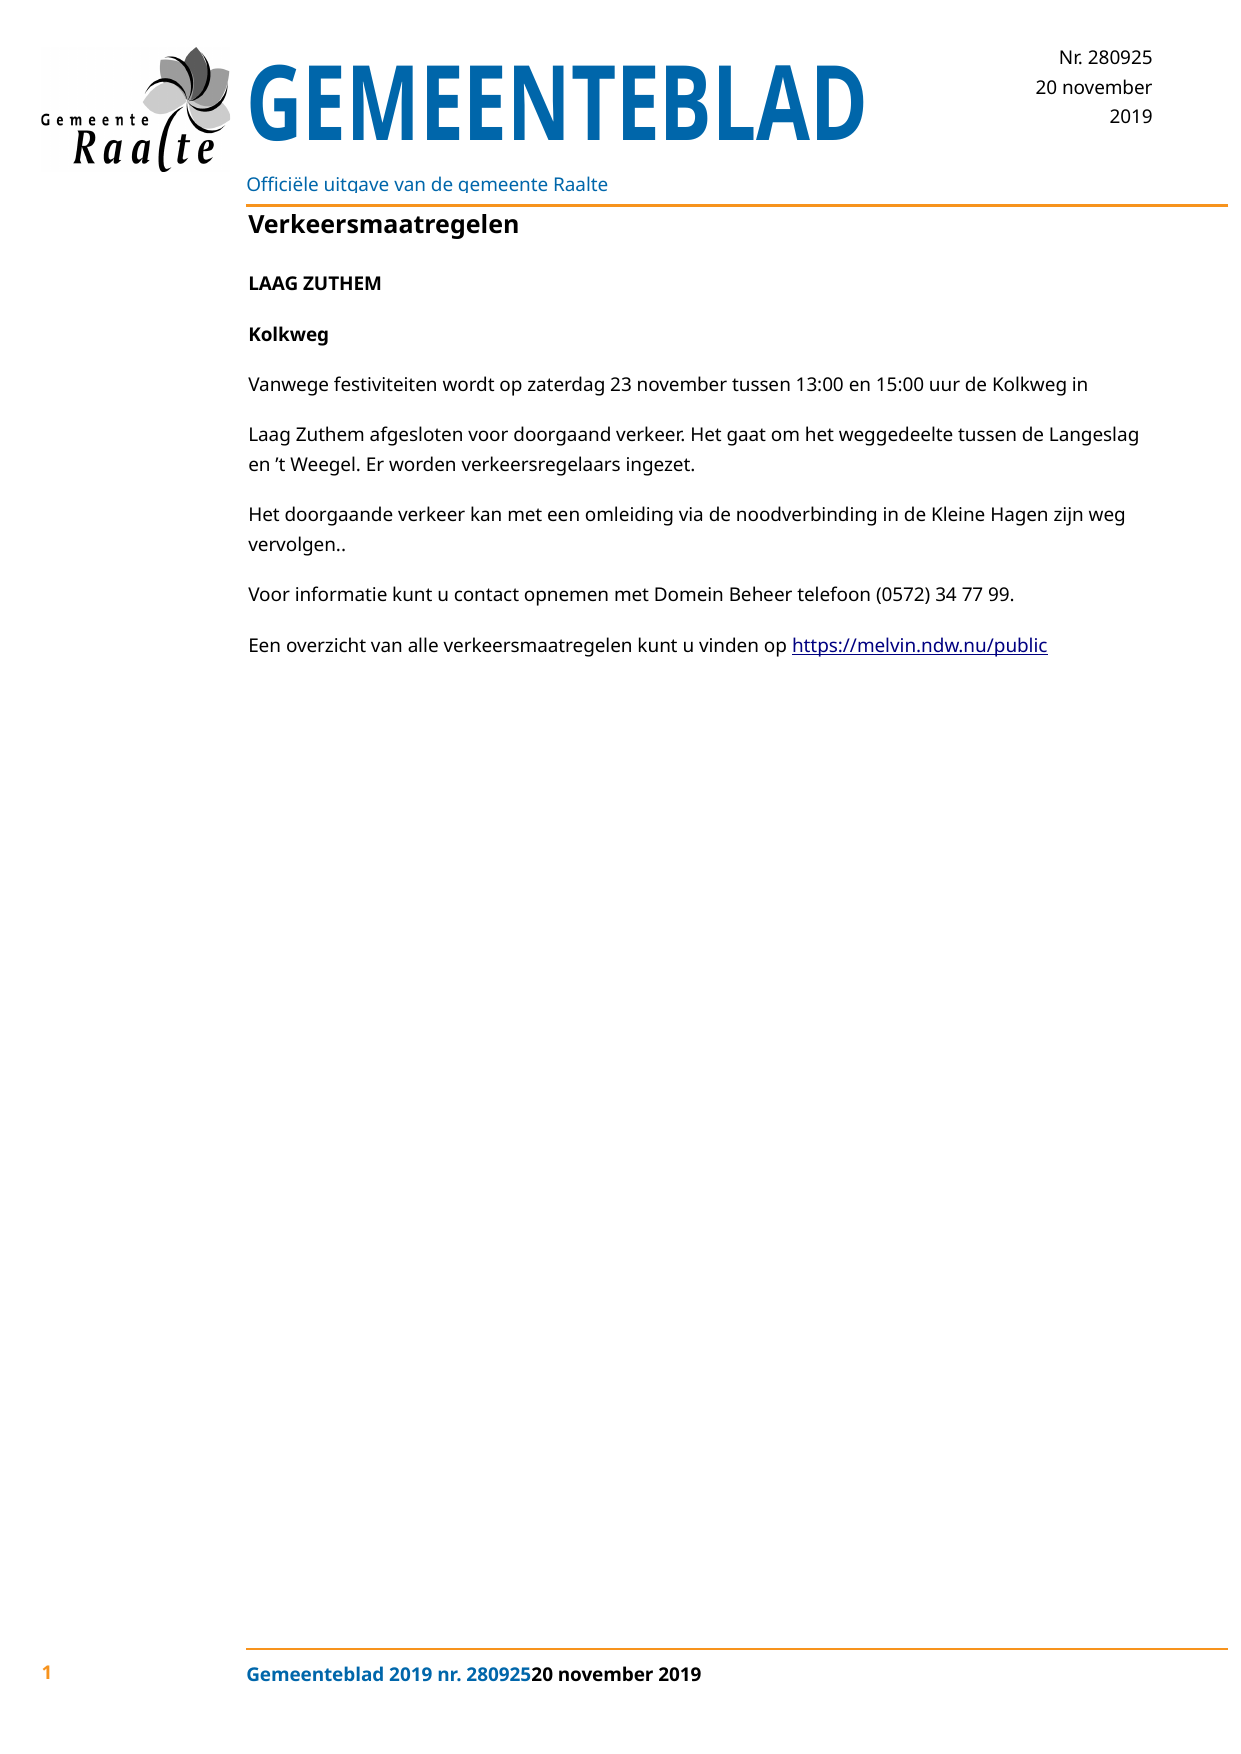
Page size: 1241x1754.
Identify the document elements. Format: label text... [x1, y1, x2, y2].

text Een overzicht van alle verkeersmaatregelen kunt u vinden op https://melvin.ndw.nu/public [248, 632, 1152, 658]
text Verkeersmaatregelen [248, 207, 1152, 241]
text Laag Zuthem afgesloten voor doorgaand verkeer. Het gaat om het weggedeelte tussen de Langeslag en ’t Weegel. Er worden verkeersregelaars ingezet. [248, 422, 1152, 477]
text LAAG ZUTHEM [248, 270, 1152, 296]
text Kolkweg [248, 321, 1152, 346]
text Voor informatie kunt u contact opnemen met Domein Beheer telefoon (0572) 34 77 99. [248, 582, 1152, 607]
text Het doorgaande verkeer kan met een omleiding via de noodverbinding in de Kleine Hagen zijn weg vervolgen.. [248, 502, 1152, 557]
text Vanwege festiviteiten wordt op zaterdag 23 november tussen 13:00 en 15:00 uur de Kolkweg in [248, 371, 1152, 397]
picture [41, 47, 231, 172]
